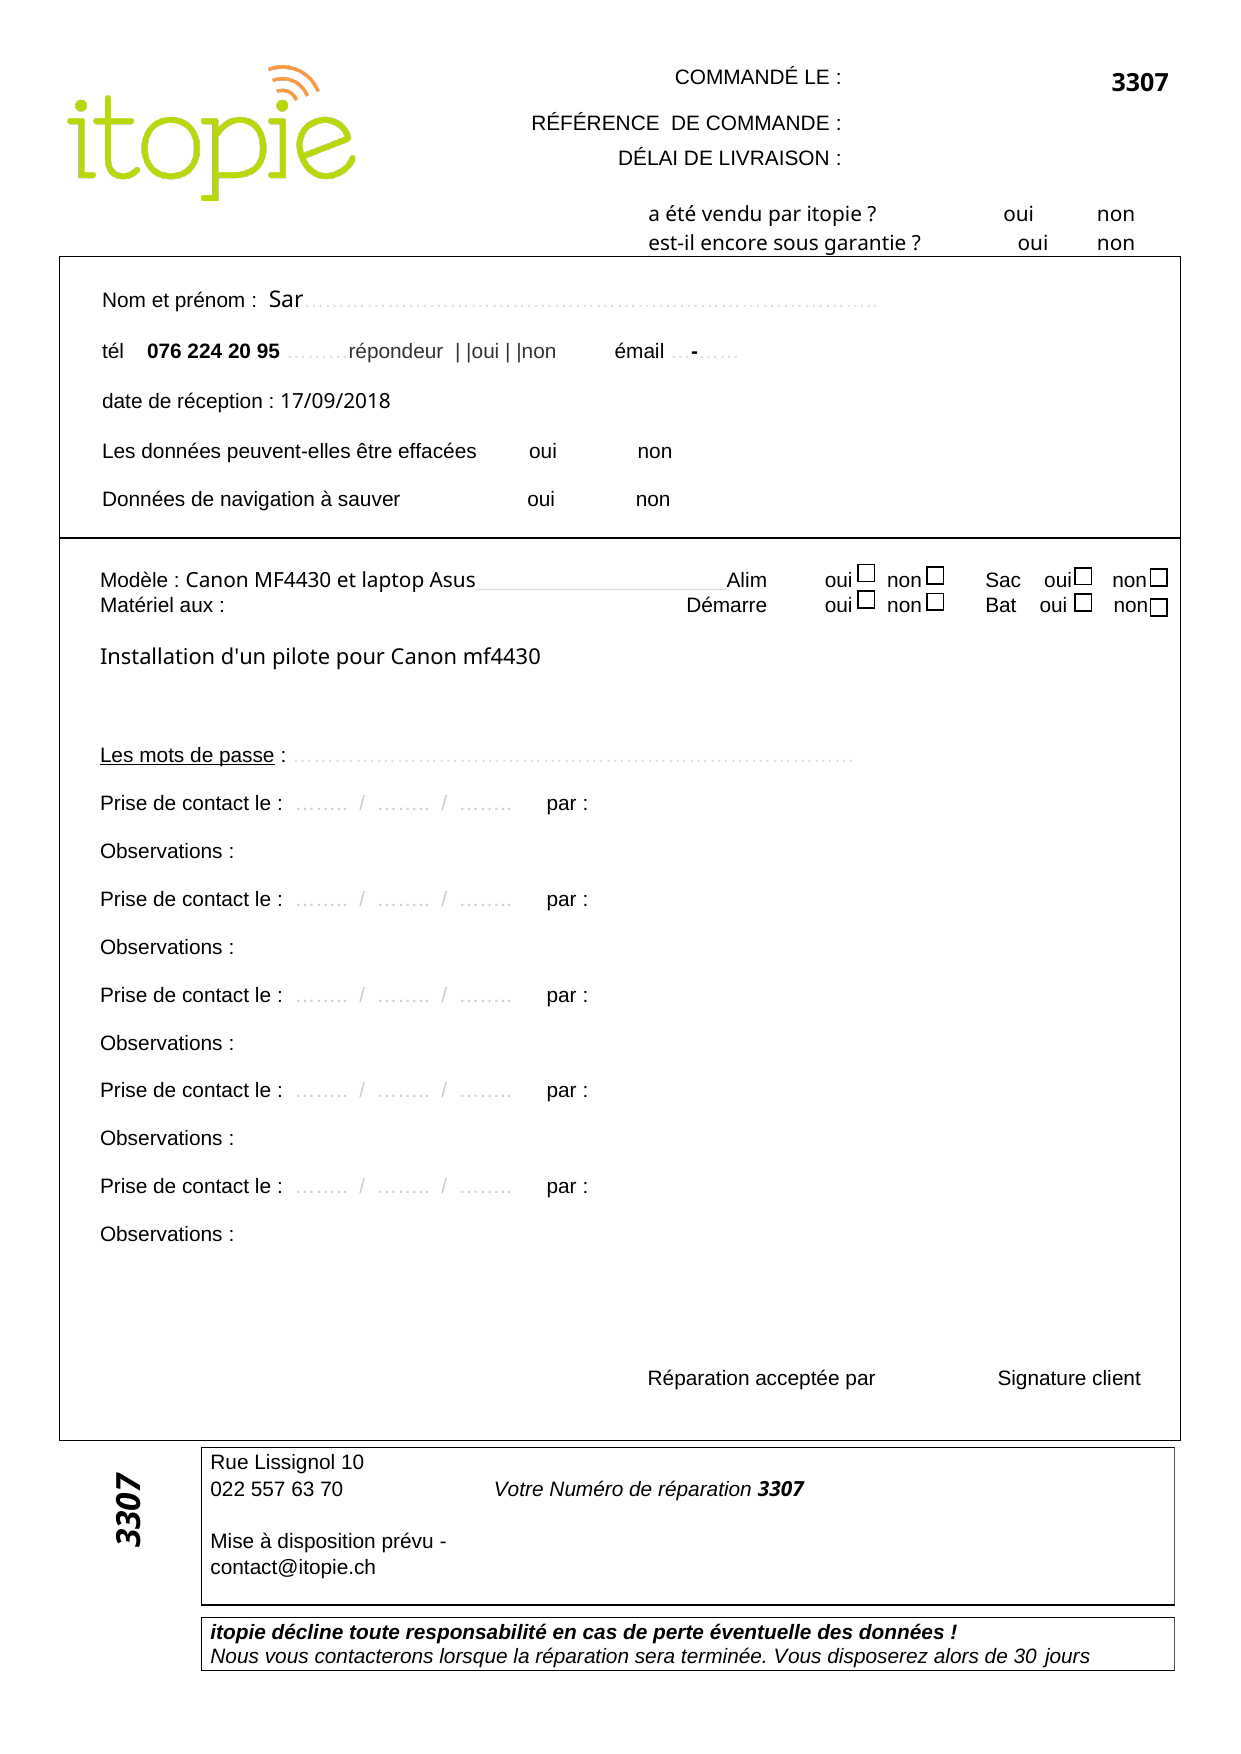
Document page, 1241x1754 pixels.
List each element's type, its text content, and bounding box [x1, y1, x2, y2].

text a été vendu par itopie ? oui non [59, 199, 1181, 228]
text Nom et prénom : Sar……………………………………………………………………….. [60, 280, 1180, 314]
text Observations : [60, 1219, 1180, 1246]
text Les mots de passe : ……………………………………………………………………… [60, 740, 1180, 767]
text est-il encore sous garantie ? oui non [59, 228, 1181, 256]
text Modèle : Canon MF4430 et laptop Asus Alim oui non Sac oui non [879, 562, 925, 590]
text Données de navigation à sauver oui non [60, 484, 1180, 511]
text Réparation acceptée par Signature client [60, 1363, 1180, 1390]
text tél 076 224 20 95 ………répondeur | |oui | |non émail …-…… [60, 335, 1180, 362]
text Observations : [60, 836, 1180, 863]
text Observations : [60, 1027, 1180, 1054]
text Prise de contact le : …….. / …….. / …….. par : [60, 1075, 1180, 1102]
text Prise de contact le : …….. / …….. / …….. par : [60, 788, 1180, 815]
table_header Rue Lissignol 10 022 557 63 70 Votre Numéro de réparation 3307 Mise à disposition prévu - contact@itopie.ch [195, 1441, 1180, 1611]
text Installation d'un pilote pour Canon mf4430 [60, 638, 1180, 671]
table_cell RÉFÉRENCE DE COMMANDE : [490, 105, 847, 140]
text Observations : [60, 1123, 1180, 1150]
text Modèle : Canon MF4430 et laptop Asus Alim oui non Sac oui non [948, 562, 1180, 590]
picture [67, 65, 356, 201]
table_cell [847, 140, 1180, 175]
text Matériel aux : Démarre oui non Bat oui non [60, 590, 1180, 617]
text Prise de contact le : …….. / …….. / …….. par : [60, 883, 1180, 911]
text Les données peuvent-elles être effacées oui non [60, 436, 1180, 463]
table_header 3307 [847, 59, 1180, 104]
text Prise de contact le : …….. / …….. / …….. par : [60, 1171, 1180, 1198]
table_cell [847, 105, 1180, 140]
text Modèle : Canon MF4430 et laptop Asus Alim oui non Sac oui non [60, 562, 856, 590]
table_header 3307 [59, 1441, 195, 1677]
text Observations : [60, 931, 1180, 958]
table_header COMMANDÉ LE : [490, 59, 847, 104]
text Prise de contact le : …….. / …….. / …….. par : [60, 979, 1180, 1006]
table_cell itopie décline toute responsabilité en cas de perte éventuelle des données ! Nous vous contacterons lorsque la réparation sera terminée. Vous disposerez alors de 30 jours [195, 1611, 1180, 1677]
table_cell DÉLAI DE LIVRAISON : [490, 140, 847, 175]
text date de réception : 17/09/2018 [60, 383, 1180, 415]
